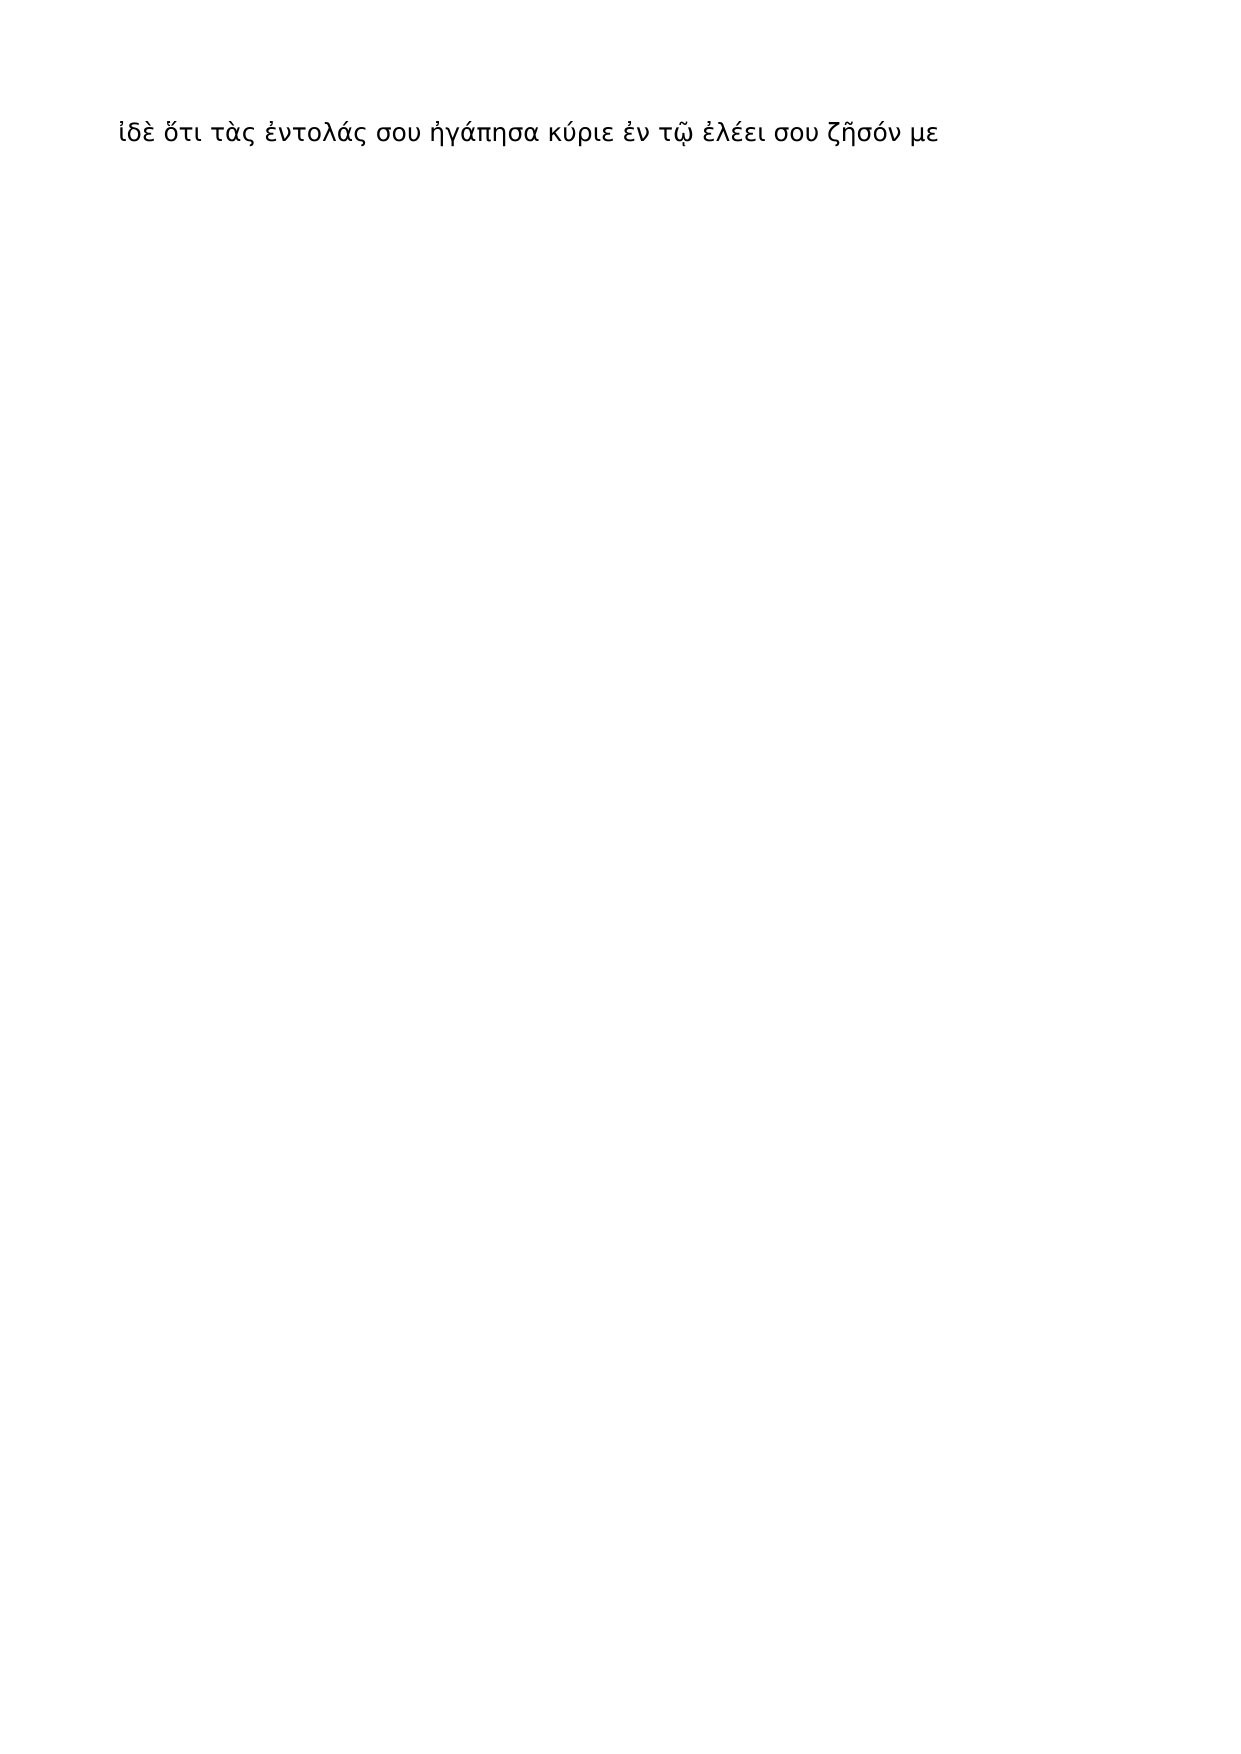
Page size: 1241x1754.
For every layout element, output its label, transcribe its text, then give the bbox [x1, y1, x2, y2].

text ἰδὲ ὅτι τὰς ἐντολάς σου ἠγάπησα κύριε ἐν τῷ ἐλέει σου ζῆσόν με [118, 118, 1122, 147]
